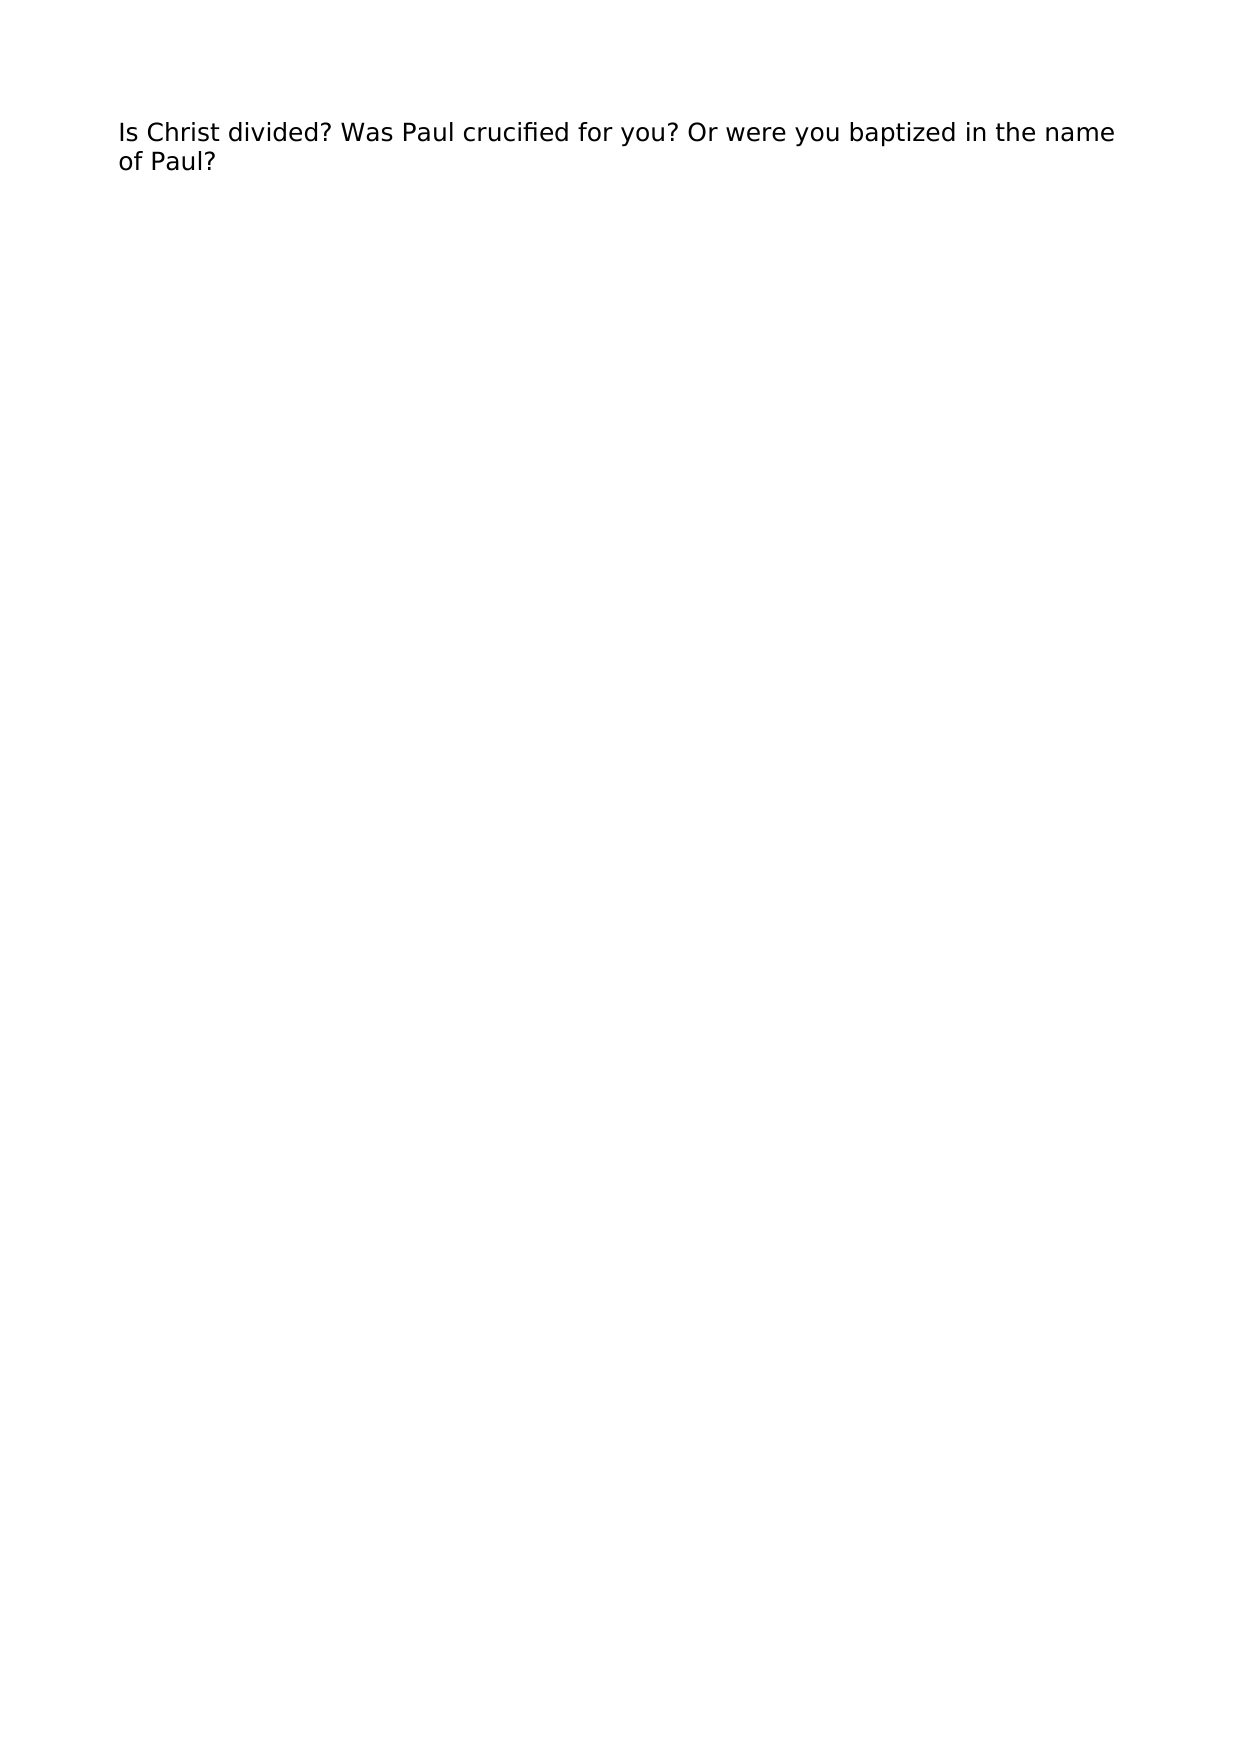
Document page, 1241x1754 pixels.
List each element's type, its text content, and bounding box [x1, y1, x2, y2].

text Is Christ divided? Was Paul crucified for you? Or were you baptized in the name of Paul? [118, 118, 1122, 176]
